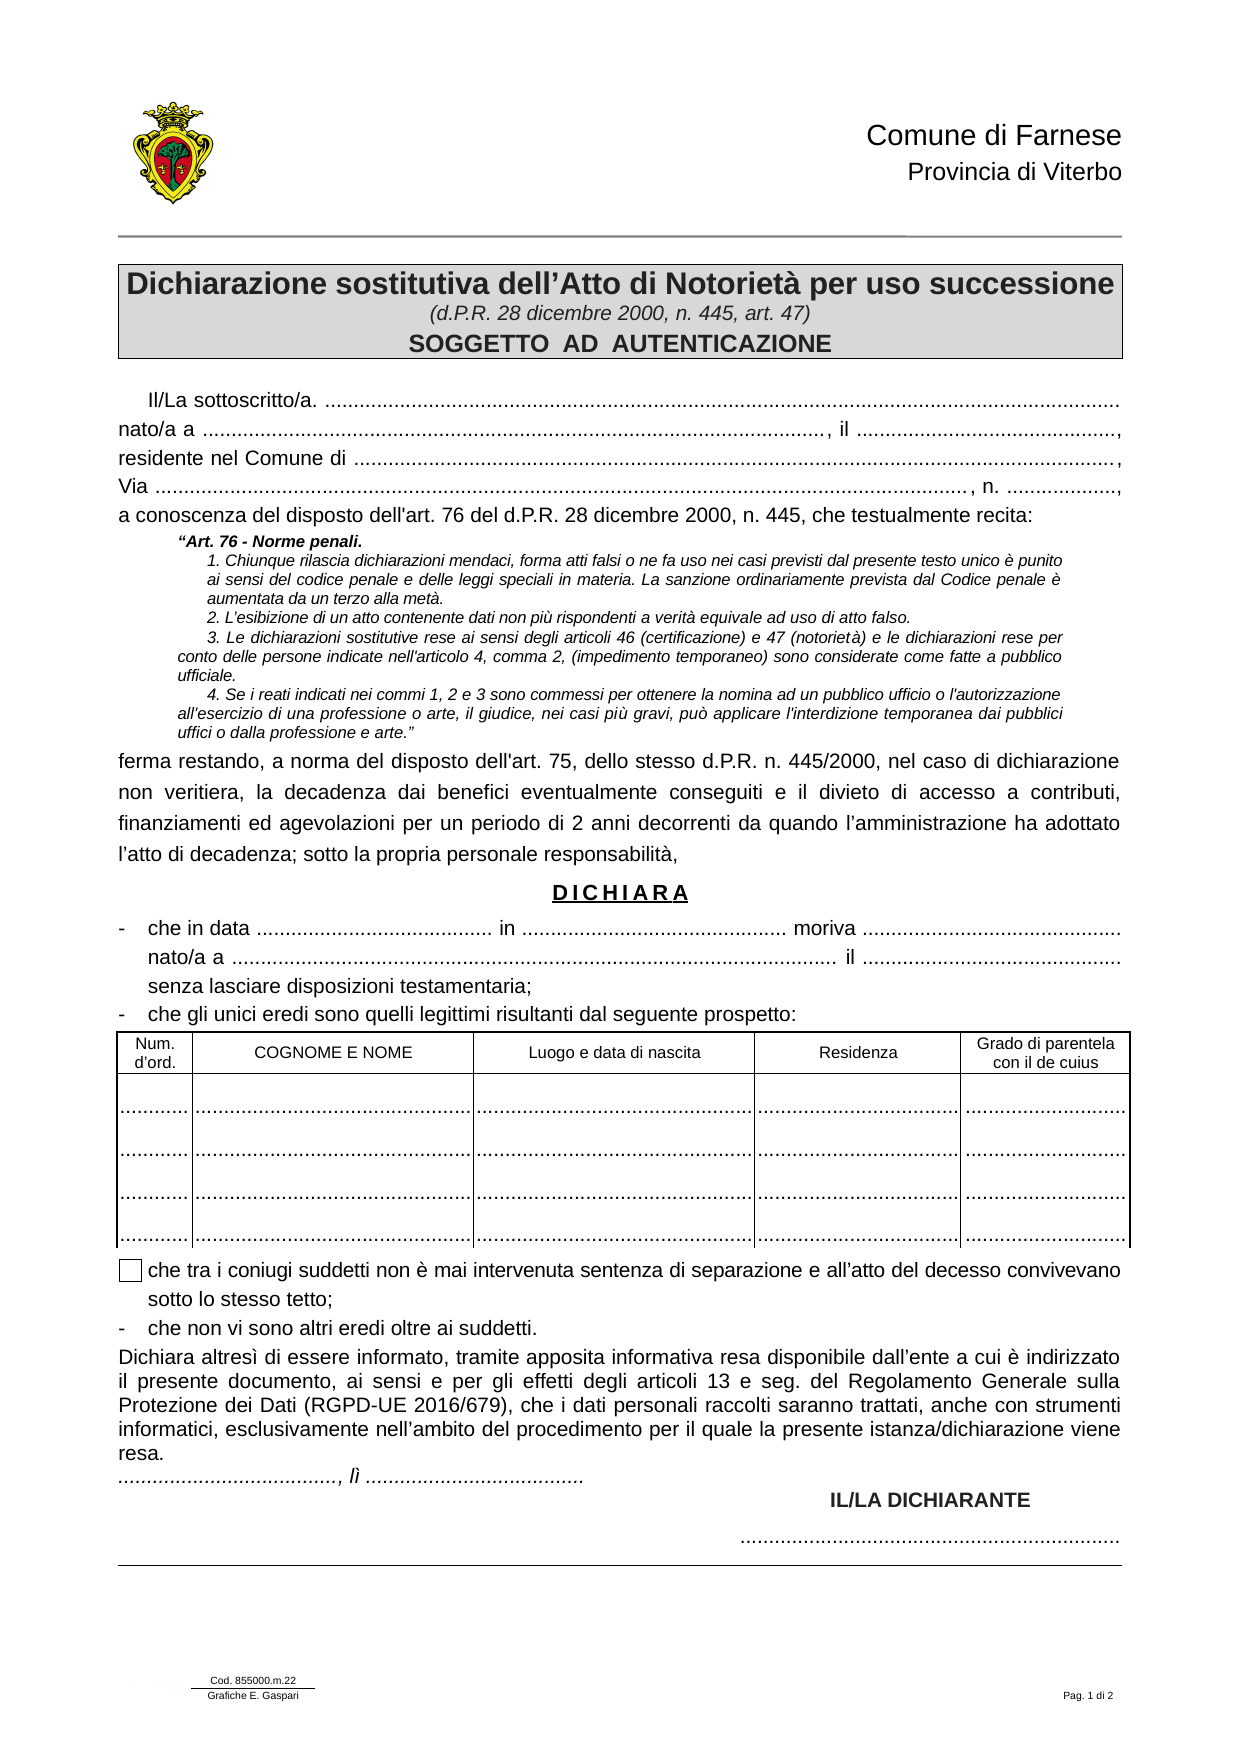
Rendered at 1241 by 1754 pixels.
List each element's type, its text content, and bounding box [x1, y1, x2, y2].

table_cell ............ ............ ............ ............ [118, 1074, 192, 1248]
text che tra i coniugi suddetti non è mai intervenuta sentenza di separazione e all’atto del decesso convivevano sotto lo stesso tetto; [118, 1258, 1122, 1311]
table_header Luogo e data di nascita [474, 1033, 754, 1072]
text Il/La sottoscritto/a. .......................................................................................................................................... nato/a a ............................................................................................................, il ............................................., residente nel Comune di ...................................................................................................................................., Via ............................................................................................................................................., n. ..................., a conoscenza del disposto dell'art. 76 del d.P.R. 28 dicembre 2000, n. 445, che testualmente recita: [118, 388, 1122, 527]
text 3. Le dichiarazioni sostitutive rese ai sensi degli articoli 46 (certificazione) e 47 (notorietà) e le dichiarazioni rese per conto delle persone indicate nell'articolo 4, comma 2, (impedimento temporaneo) sono considerate come fatte a pubblico ufficiale. [177, 627, 1063, 685]
text ferma restando, a norma del disposto dell'art. 75, dello stesso d.P.R. n. 445/2000, nel caso di dichiarazione non veritiera, la decadenza dai benefici eventualmente conseguiti e il divieto di accesso a contributi, finanziamenti ed agevolazioni per un periodo di 2 anni decorrenti da quando l’amministrazione ha adottato l’atto di decadenza; sotto la propria personale responsabilità, [118, 749, 1122, 866]
text - che in data ......................................... in .............................................. moriva ............................................. nato/a a ......................................................................................................... il ............................................. senza lasciare disposizioni testamentaria; [118, 916, 1122, 997]
text DICHIARA [118, 879, 1122, 905]
table_cell ................................... ................................... ................................... ................................... [755, 1074, 960, 1248]
text 1. Chiunque rilascia dichiarazioni mendaci, forma atti falsi o ne fa uso nei casi previsti dal presente testo unico è punito ai sensi del codice penale e delle leggi speciali in materia. La sanzione ordinariamente prevista dal Codice penale è aumentata da un terzo alla metà. [207, 551, 1063, 608]
text IL/LA DICHIARANTE [738, 1488, 1122, 1512]
table_cell ................................................ ................................................ ................................................ ................................................ [193, 1074, 473, 1248]
text Provincia di Viterbo [224, 157, 1122, 185]
text Dichiara altresì di essere informato, tramite apposita informativa resa disponibile dall’ente a cui è indirizzato il presente documento, ai sensi e per gli effetti degli articoli 13 e seg. del Regolamento Generale sulla Protezione dei Dati (RGPD-UE 2016/679), che i dati personali raccolti saranno trattati, anche con strumenti informatici, esclusivamente nell’ambito del procedimento per il quale la presente istanza/dichiarazione viene resa. [118, 1344, 1122, 1464]
text “Art. 76 - Norme penali. [177, 532, 1063, 551]
text - che gli unici eredi sono quelli legittimi risultanti dal seguente prospetto: [118, 1002, 1122, 1026]
text 2. L’esibizione di un atto contenente dati non più rispondenti a verità equivale ad uso di atto falso. [207, 608, 1063, 627]
table_header Grado di parentela con il de cuius [961, 1033, 1129, 1072]
text - che non vi sono altri eredi oltre ai suddetti. [118, 1316, 1122, 1340]
text Comune di Farnese [224, 118, 1122, 152]
text .................................................................. [738, 1524, 1122, 1548]
text ......................................, lì ...................................... [118, 1464, 1122, 1488]
table_header Num. d’ord. [118, 1033, 192, 1072]
table_cell ............................ ............................ ............................ ............................ [961, 1074, 1129, 1248]
table_header Residenza [755, 1033, 960, 1072]
picture [122, 87, 224, 219]
table_cell ................................................ ................................................ ................................................ ................................................ [474, 1074, 754, 1248]
table_header Dichiarazione sostitutiva dell’Atto di Notorietà per uso successione (d.P.R. 28 dicembre 2000, n. 445, art. 47) SOGGETTO AD AUTENTICAZIONE [119, 265, 1122, 358]
text 4. Se i reati indicati nei commi 1, 2 e 3 sono commessi per ottenere la nomina ad un pubblico ufficio o l'autorizzazione all'esercizio di una professione o arte, il giudice, nei casi più gravi, può applicare l'interdizione temporanea dai pubblici uffici o dalla professione e arte.” [177, 685, 1063, 742]
table_header COGNOME E NOME [193, 1033, 473, 1072]
